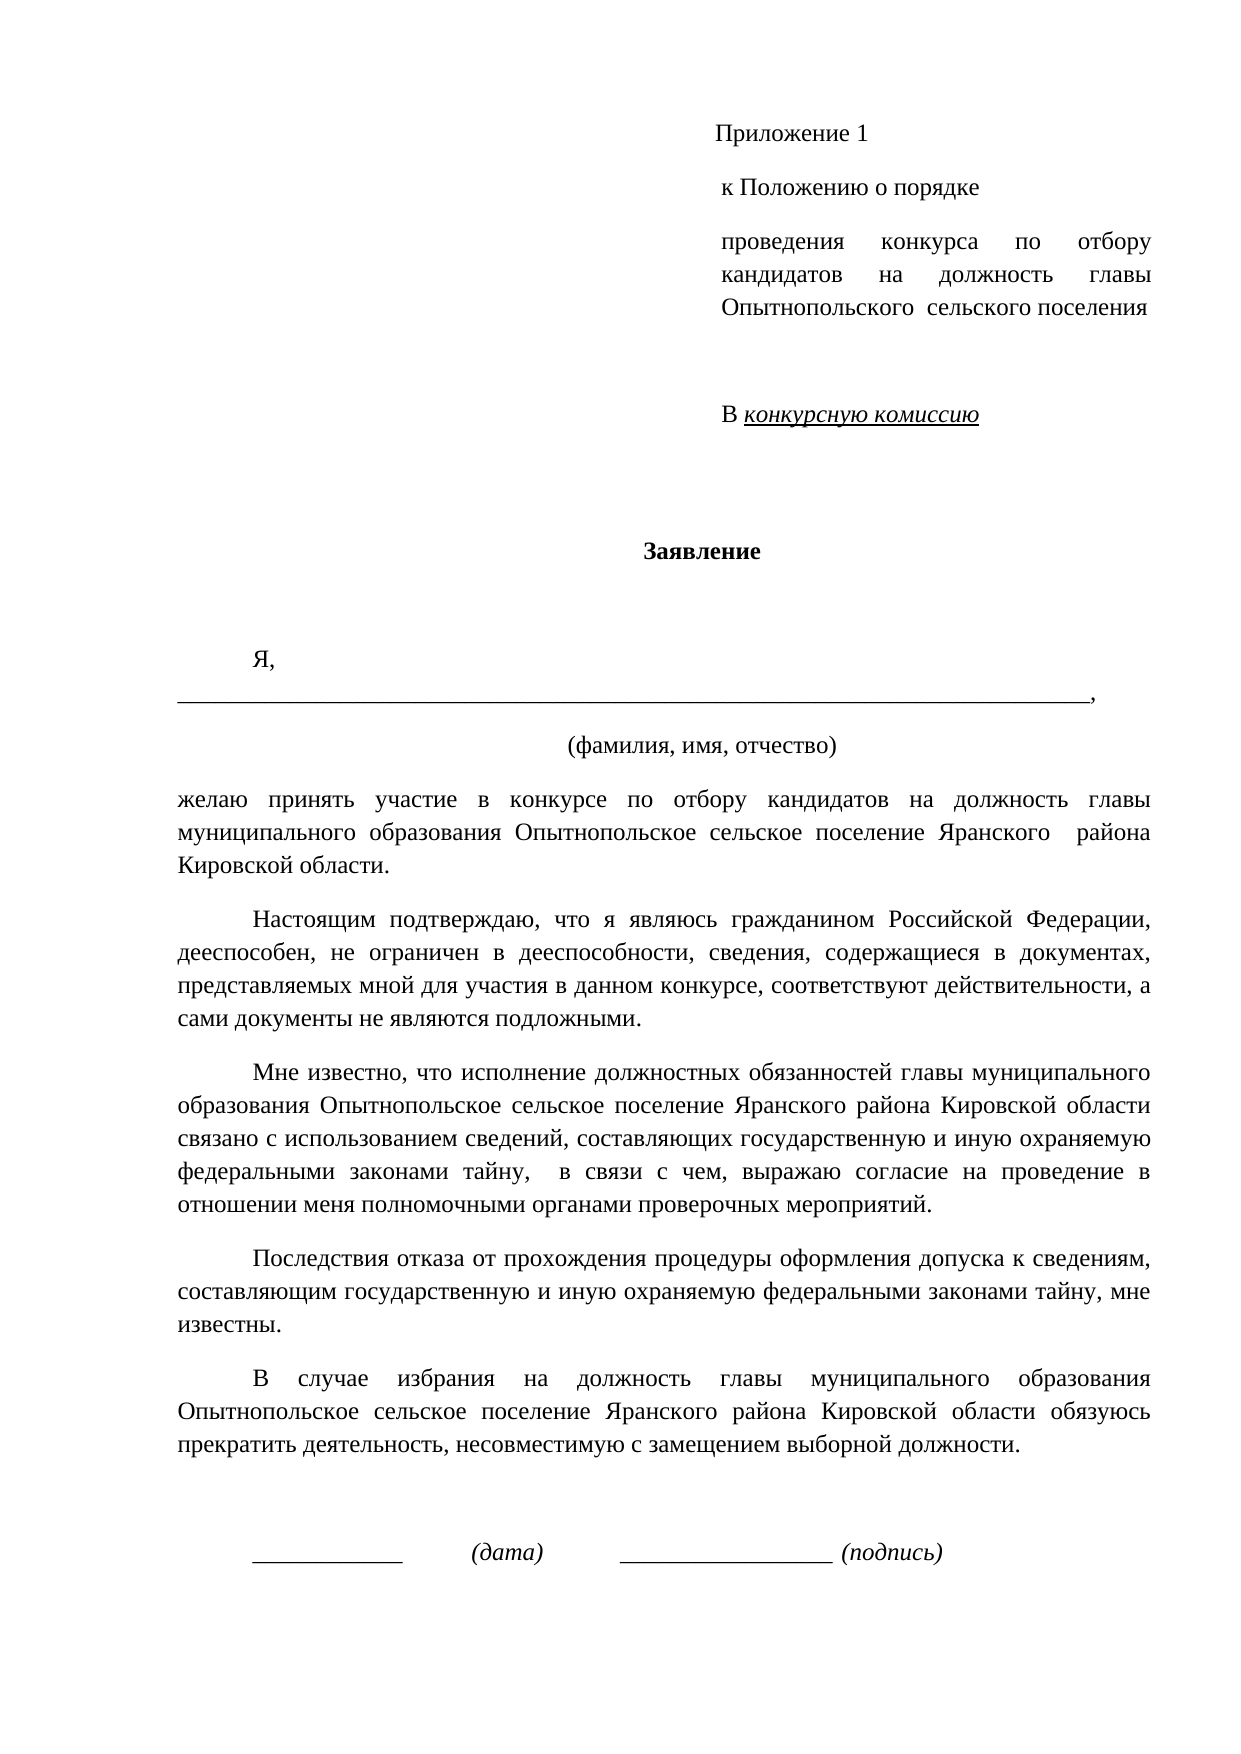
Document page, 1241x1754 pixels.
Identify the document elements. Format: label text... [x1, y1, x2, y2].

text проведения конкурса по отбору кандидатов на должность главы Опытнопольского сельского поселения [721, 226, 1152, 321]
text Я, _________________________________________________________________________, [177, 644, 1152, 706]
text желаю принять участие в конкурсе по отбору кандидатов на должность главы муниципального образования Опытнопольское сельское поселение Яранского района Кировской области. [177, 784, 1152, 879]
text ____________ (дата) _________________ (подпись) [177, 1537, 1152, 1566]
text Настоящим подтверждаю, что я являюсь гражданином Российской Федерации, дееспособен, не ограничен в дееспособности, сведения, содержащиеся в документах, представляемых мной для участия в данном конкурсе, соответствуют действительности, а сами документы не являются подложными. [177, 904, 1152, 1032]
text Приложение 1 [683, 118, 1152, 147]
text (фамилия, имя, отчество) [177, 731, 1152, 759]
text Последствия отказа от прохождения процедуры оформления допуска к сведениям, составляющим государственную и иную охраняемую федеральными законами тайну, мне известны. [177, 1243, 1152, 1338]
text Заявление [177, 536, 1152, 565]
text В случае избрания на должность главы муниципального образования Опытнопольское сельское поселение Яранского района Кировской области обязуюсь прекратить деятельность, несовместимую с замещением выборной должности. [177, 1363, 1152, 1458]
text Мне известно, что исполнение должностных обязанностей главы муниципального образования Опытнопольское сельское поселение Яранского района Кировской области связано с использованием сведений, составляющих государственную и иную охраняемую федеральными законами тайну, в связи с чем, выражаю согласие на проведение в отношении меня полномочными органами проверочных мероприятий. [177, 1057, 1152, 1218]
text В конкурсную комиссию [721, 399, 1152, 428]
text к Положению о порядке [721, 172, 1152, 201]
